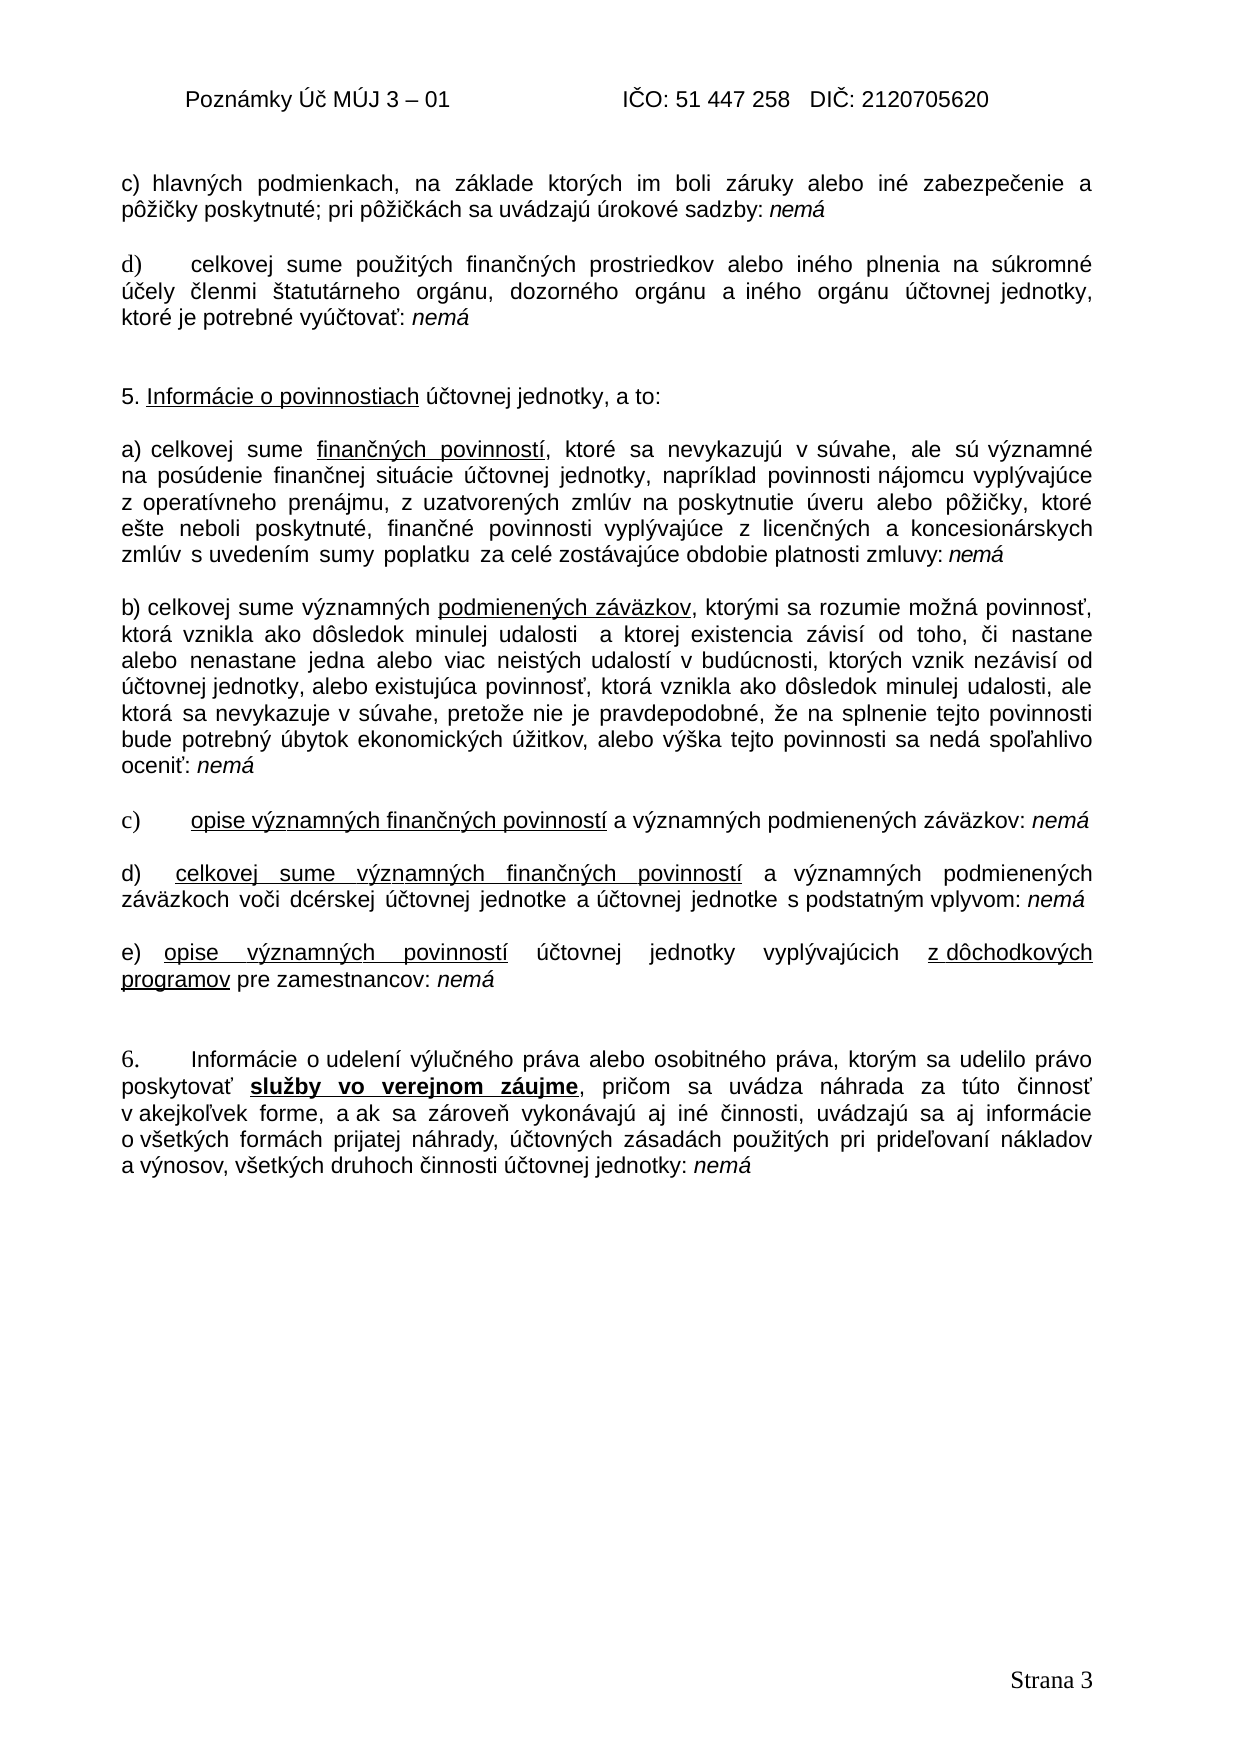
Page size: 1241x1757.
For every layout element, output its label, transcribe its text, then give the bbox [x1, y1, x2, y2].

text e) opise významných povinností účtovnej jednotky vyplývajúcich z dôchodkových programov pre zamestnancov: nemá [121, 939, 1093, 992]
text a) celkovej sume finančných povinností, ktoré sa nevykazujú v súvahe, ale sú významné na posúdenie finančnej situácie účtovnej jednotky, napríklad povinnosti nájomcu vyplývajúce z operatívneho prenájmu, z uzatvorených zmlúv na poskytnutie úveru alebo pôžičky, ktoré ešte neboli poskytnuté, finančné povinnosti vyplývajúce z licenčných a koncesionárskych zmlúv s uvedením sumy poplatku za celé zostávajúce obdobie platnosti zmluvy: nemá [121, 436, 1093, 568]
text 5. Informácie o povinnostiach účtovnej jednotky, a to: [121, 383, 1093, 410]
text b) celkovej sume významných podmienených záväzkov, ktorými sa rozumie možná povinnosť, ktorá vznikla ako dôsledok minulej udalosti a ktorej existencia závisí od toho, či nastane alebo nenastane jedna alebo viac neistých udalostí v budúcnosti, ktorých vznik nezávisí od účtovnej jednotky, alebo existujúca povinnosť, ktorá vznikla ako dôsledok minulej udalosti, ale ktorá sa nevykazuje v súvahe, pretože nie je pravdepodobné, že na splnenie tejto povinnosti bude potrebný úbytok ekonomických úžitkov, alebo výška tejto povinnosti sa nedá spoľahlivo oceniť: nemá [121, 594, 1093, 779]
list Informácie o udelení výlučného práva alebo osobitného práva, ktorým sa udelilo právo poskytovať služby vo verejnom záujme, pričom sa uvádza náhrada za túto činnosť v akejkoľvek forme, a ak sa zároveň vykonávajú aj iné činnosti, uvádzajú sa aj informácie o všetkých formách prijatej náhrady, účtovných zásadách použitých pri prideľovaní nákladov a výnosov, všetkých druhoch činnosti účtovnej jednotky: nemá [121, 1044, 1093, 1179]
list celkovej sume použitých finančných prostriedkov alebo iného plnenia na súkromné účely členmi štatutárneho orgánu, dozorného orgánu a iného orgánu účtovnej jednotky, ktoré je potrebné vyúčtovať: nemá [121, 249, 1093, 331]
text d) celkovej sume významných finančných povinností a významných podmienených záväzkoch voči dcérskej účtovnej jednotke a účtovnej jednotke s podstatným vplyvom: nemá [121, 860, 1093, 913]
list opise významných finančných povinností a významných podmienených záväzkov: nemá [121, 805, 1093, 834]
text c) hlavných podmienkach, na základe ktorých im boli záruky alebo iné zabezpečenie a pôžičky poskytnuté; pri pôžičkách sa uvádzajú úrokové sadzby: nemá [121, 170, 1093, 223]
